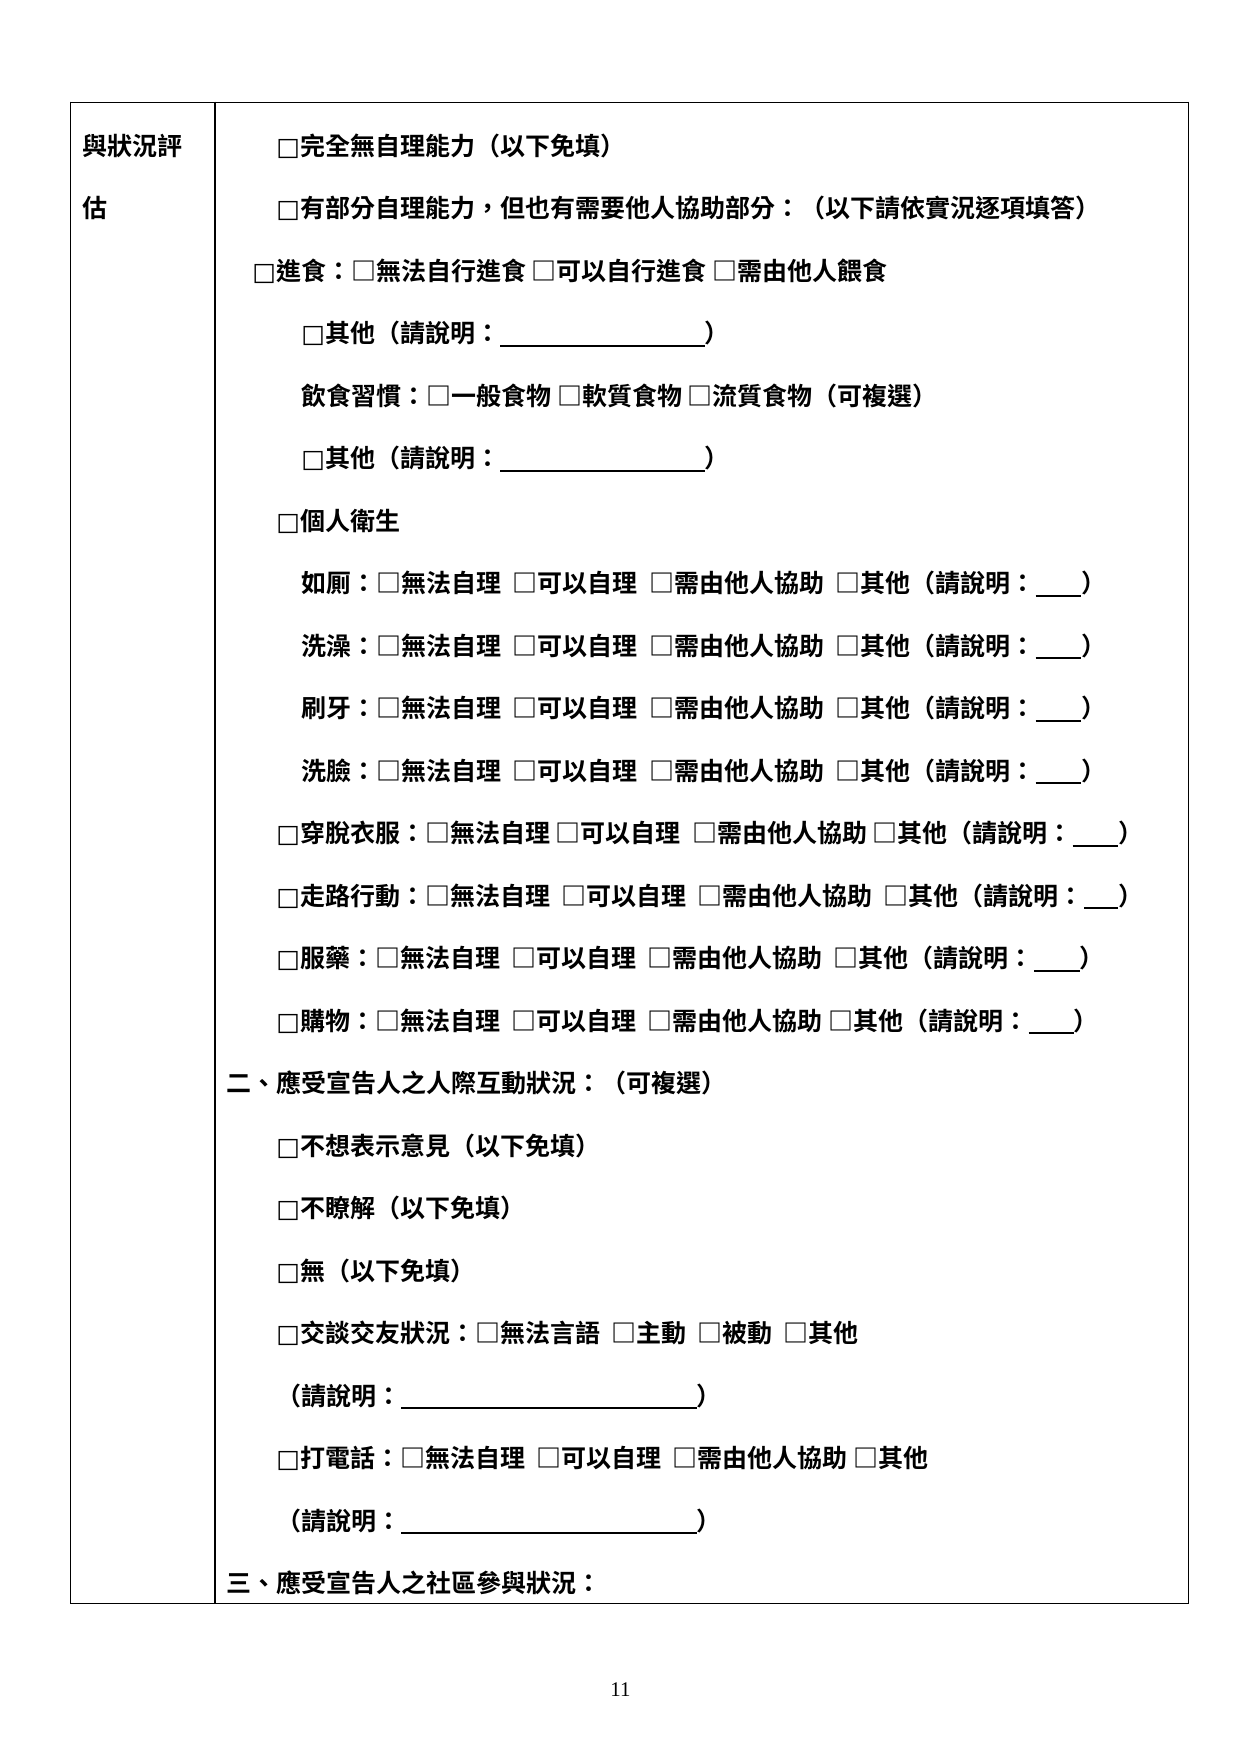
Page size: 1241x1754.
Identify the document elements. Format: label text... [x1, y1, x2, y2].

table_cell □完全無自理能力（以下免填） □有部分自理能力，但也有需要他人協助部分：（以下請依實況逐項填答） □進食：□無法自行進食 □可以自行進食 □需由他人餵食 □其他（請說明： ） 飲食習慣：□一般食物 □軟質食物 □流質食物（可複選） □其他（請說明： ） □個人衛生 如厠：□無法自理 □可以自理 □需由他人協助 □其他（請說明： ） 洗澡：□無法自理 □可以自理 □需由他人協助 □其他（請說明： ） 刷牙：□無法自理 □可以自理 □需由他人協助 □其他（請說明： ） 洗臉：□無法自理 □可以自理 □需由他人協助 □其他（請說明： ） □穿脫衣服：□無法自理 □可以自理 □需由他人協助 □其他（請說明： ） □走路行動：□無法自理 □可以自理 □需由他人協助 □其他（請說明： ） □服藥：□無法自理 □可以自理 □需由他人協助 □其他（請說明： ） □購物：□無法自理 □可以自理 □需由他人協助 □其他（請說明： ） 二、應受宣告人之人際互動狀況：（可複選） □不想表示意見（以下免填） □不瞭解（以下免填） □無（以下免填） □交談交友狀況：□無法言語 □主動 □被動 □其他 （請說明： ） □打電話：□無法自理 □可以自理 □需由他人協助 □其他 （請說明： ） 三、應受宣告人之社區參與狀況： [216, 103, 1188, 1603]
table_cell 與狀況評估 [71, 103, 214, 1603]
